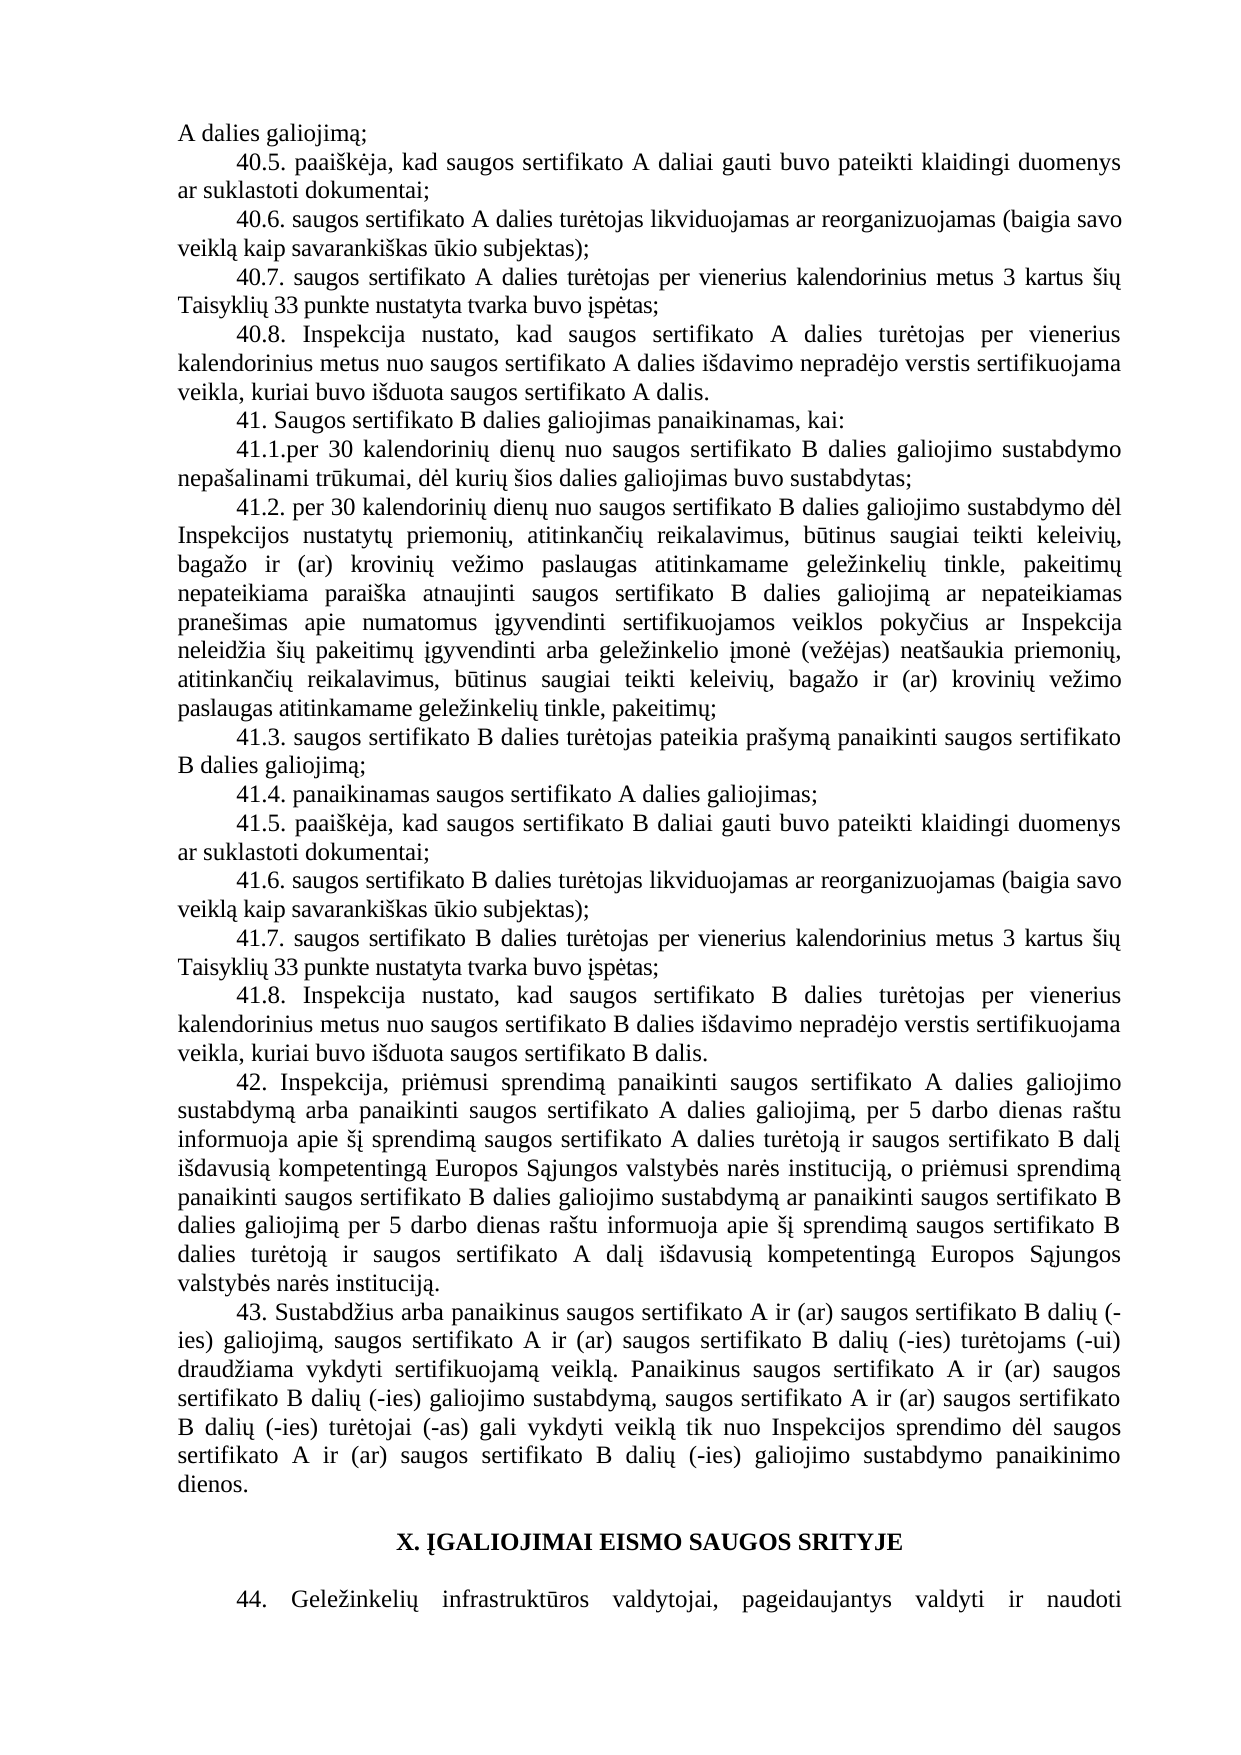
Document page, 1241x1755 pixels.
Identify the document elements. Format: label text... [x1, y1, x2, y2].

text 42. Inspekcija, priėmusi sprendimą panaikinti saugos sertifikato A dalies galiojimo sustabdymą arba panaikinti saugos sertifikato A dalies galiojimą, per 5 darbo dienas raštu informuoja apie šį sprendimą saugos sertifikato A dalies turėtoją ir saugos sertifikato B dalį išdavusią kompetentingą Europos Sąjungos valstybės narės instituciją, o priėmusi sprendimą panaikinti saugos sertifikato B dalies galiojimo sustabdymą ar panaikinti saugos sertifikato B dalies galiojimą per 5 darbo dienas raštu informuoja apie šį sprendimą saugos sertifikato B dalies turėtoją ir saugos sertifikato A dalį išdavusią kompetentingą Europos Sąjungos valstybės narės instituciją. [177, 1067, 1122, 1297]
text 41.7. saugos sertifikato B dalies turėtojas per vienerius kalendorinius metus 3 kartus šių Taisyklių 33 punkte nustatyta tvarka buvo įspėtas; [177, 923, 1122, 981]
text 41.2. per 30 kalendorinių dienų nuo saugos sertifikato B dalies galiojimo sustabdymo dėl Inspekcijos nustatytų priemonių, atitinkančių reikalavimus, būtinus saugiai teikti keleivių, bagažo ir (ar) krovinių vežimo paslaugas atitinkamame geležinkelių tinkle, pakeitimų nepateikiama paraiška atnaujinti saugos sertifikato B dalies galiojimą ar nepateikiamas pranešimas apie numatomus įgyvendinti sertifikuojamos veiklos pokyčius ar Inspekcija neleidžia šių pakeitimų įgyvendinti arba geležinkelio įmonė (vežėjas) neatšaukia priemonių, atitinkančių reikalavimus, būtinus saugiai teikti keleivių, bagažo ir (ar) krovinių vežimo paslaugas atitinkamame geležinkelių tinkle, pakeitimų; [177, 492, 1122, 722]
text 41. Saugos sertifikato B dalies galiojimas panaikinamas, kai: [177, 406, 1122, 434]
text 44. Geležinkelių infrastruktūros valdytojai, pageidaujantys valdyti ir naudoti [177, 1584, 1122, 1613]
text 41.6. saugos sertifikato B dalies turėtojas likviduojamas ar reorganizuojamas (baigia savo veiklą kaip savarankiškas ūkio subjektas); [177, 866, 1122, 923]
text 41.4. panaikinamas saugos sertifikato A dalies galiojimas; [177, 779, 1122, 808]
text X. ĮGALIOJIMai EISMO SAUGOS SRITYJE [177, 1527, 1122, 1556]
text 40.6. saugos sertifikato A dalies turėtojas likviduojamas ar reorganizuojamas (baigia savo veiklą kaip savarankiškas ūkio subjektas); [177, 204, 1122, 262]
text 41.5. paaiškėja, kad saugos sertifikato B daliai gauti buvo pateikti klaidingi duomenys ar suklastoti dokumentai; [177, 808, 1122, 866]
text A dalies galiojimą; [177, 118, 1122, 147]
text 40.5. paaiškėja, kad saugos sertifikato A daliai gauti buvo pateikti klaidingi duomenys ar suklastoti dokumentai; [177, 147, 1122, 204]
text 41.1.per 30 kalendorinių dienų nuo saugos sertifikato B dalies galiojimo sustabdymo nepašalinami trūkumai, dėl kurių šios dalies galiojimas buvo sustabdytas; [177, 434, 1122, 492]
text 40.7. saugos sertifikato A dalies turėtojas per vienerius kalendorinius metus 3 kartus šių Taisyklių 33 punkte nustatyta tvarka buvo įspėtas; [177, 262, 1122, 319]
text 40.8. Inspekcija nustato, kad saugos sertifikato A dalies turėtojas per vienerius kalendorinius metus nuo saugos sertifikato A dalies išdavimo nepradėjo verstis sertifikuojama veikla, kuriai buvo išduota saugos sertifikato A dalis. [177, 319, 1122, 406]
text 41.8. Inspekcija nustato, kad saugos sertifikato B dalies turėtojas per vienerius kalendorinius metus nuo saugos sertifikato B dalies išdavimo nepradėjo verstis sertifikuojama veikla, kuriai buvo išduota saugos sertifikato B dalis. [177, 981, 1122, 1067]
text 41.3. saugos sertifikato B dalies turėtojas pateikia prašymą panaikinti saugos sertifikato B dalies galiojimą; [177, 722, 1122, 779]
text 43. Sustabdžius arba panaikinus saugos sertifikato A ir (ar) saugos sertifikato B dalių (-ies) galiojimą, saugos sertifikato A ir (ar) saugos sertifikato B dalių (-ies) turėtojams (-ui) draudžiama vykdyti sertifikuojamą veiklą. Panaikinus saugos sertifikato A ir (ar) saugos sertifikato B dalių (-ies) galiojimo sustabdymą, saugos sertifikato A ir (ar) saugos sertifikato B dalių (-ies) turėtojai (-as) gali vykdyti veiklą tik nuo Inspekcijos sprendimo dėl saugos sertifikato A ir (ar) saugos sertifikato B dalių (-ies) galiojimo sustabdymo panaikinimo dienos. [177, 1297, 1122, 1498]
